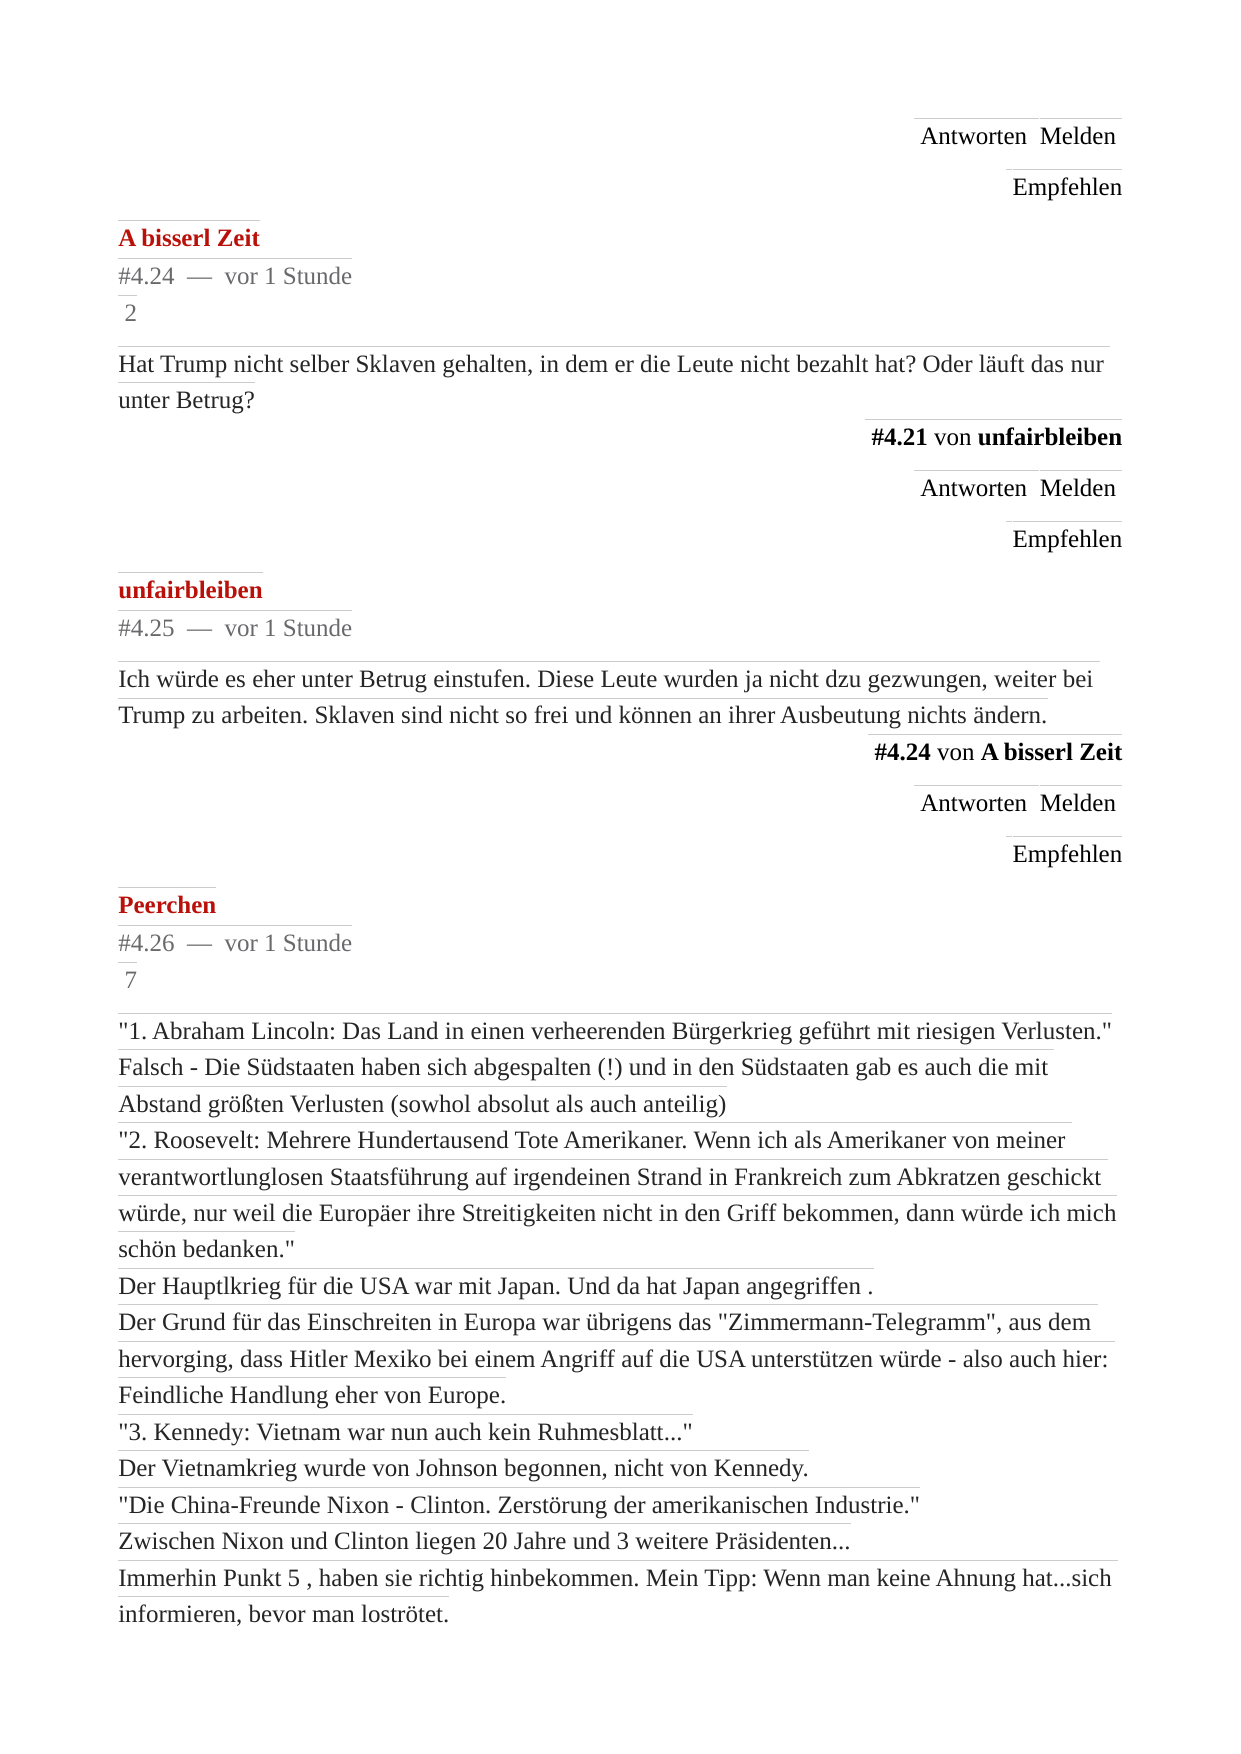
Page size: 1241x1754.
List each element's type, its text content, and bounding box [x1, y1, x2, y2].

text Antworten Melden [118, 118, 1122, 150]
text 2 [118, 295, 1122, 327]
text #4.25 — vor 1 Stunde [118, 610, 1122, 642]
text "2. Roosevelt: Mehrere Hundertausend Tote Amerikaner. Wenn ich als Amerikaner von meiner verantwortlunglosen Staatsführung auf irgendeinen Strand in Frankreich zum Abkratzen geschickt würde, nur weil die Europäer ihre Streitigkeiten nicht in den Griff bekommen, dann würde ich mich schön bedanken." Der Hauptlkrieg für die USA war mit Japan. Und da hat Japan angegriffen . Der Grund für das Einschreiten in Europa war übrigens das "Zimmermann-Telegramm", aus dem hervorging, dass Hitler Mexiko bei einem Angriff auf die USA unterstützen würde - also auch hier: Feindliche Handlung eher von Europe. [118, 1122, 1122, 1409]
text Antworten Melden [118, 785, 1122, 817]
text #4.21 von unfairbleiben [118, 419, 1122, 451]
subtitle A bisserl Zeit [118, 220, 1122, 252]
text "1. Abraham Lincoln: Das Land in einen verheerenden Bürgerkrieg geführt mit riesigen Verlusten." Falsch - Die Südstaaten haben sich abgespalten (!) und in den Südstaaten gab es auch die mit Abstand größten Verlusten (sowhol absolut als auch anteilig) [118, 1013, 1122, 1117]
text Antworten Melden [118, 470, 1122, 502]
text "3. Kennedy: Vietnam war nun auch kein Ruhmesblatt..." Der Vietnamkrieg wurde von Johnson begonnen, nicht von Kennedy. [118, 1414, 1122, 1482]
text Empfehlen [118, 521, 1122, 553]
text Empfehlen [118, 169, 1122, 201]
text #4.24 von A bisserl Zeit [118, 734, 1122, 766]
text Hat Trump nicht selber Sklaven gehalten, in dem er die Leute nicht bezahlt hat? Oder läuft das nur unter Betrug? [118, 346, 1122, 414]
text "Die China-Freunde Nixon - Clinton. Zerstörung der amerikanischen Industrie." Zwischen Nixon und Clinton liegen 20 Jahre und 3 weitere Präsidenten... [118, 1487, 1122, 1555]
subtitle unfairbleiben [118, 572, 1122, 604]
text #4.26 — vor 1 Stunde [118, 925, 1122, 957]
text Immerhin Punkt 5 , haben sie richtig hinbekommen. Mein Tipp: Wenn man keine Ahnung hat...sich informieren, bevor man loströtet. [118, 1559, 1122, 1628]
text 7 [118, 962, 1122, 993]
text Empfehlen [118, 836, 1122, 868]
text #4.24 — vor 1 Stunde [118, 258, 1122, 290]
subtitle Peerchen [118, 887, 1122, 919]
text Ich würde es eher unter Betrug einstufen. Diese Leute wurden ja nicht dzu gezwungen, weiter bei Trump zu arbeiten. Sklaven sind nicht so frei und können an ihrer Ausbeutung nichts ändern. [118, 661, 1122, 729]
